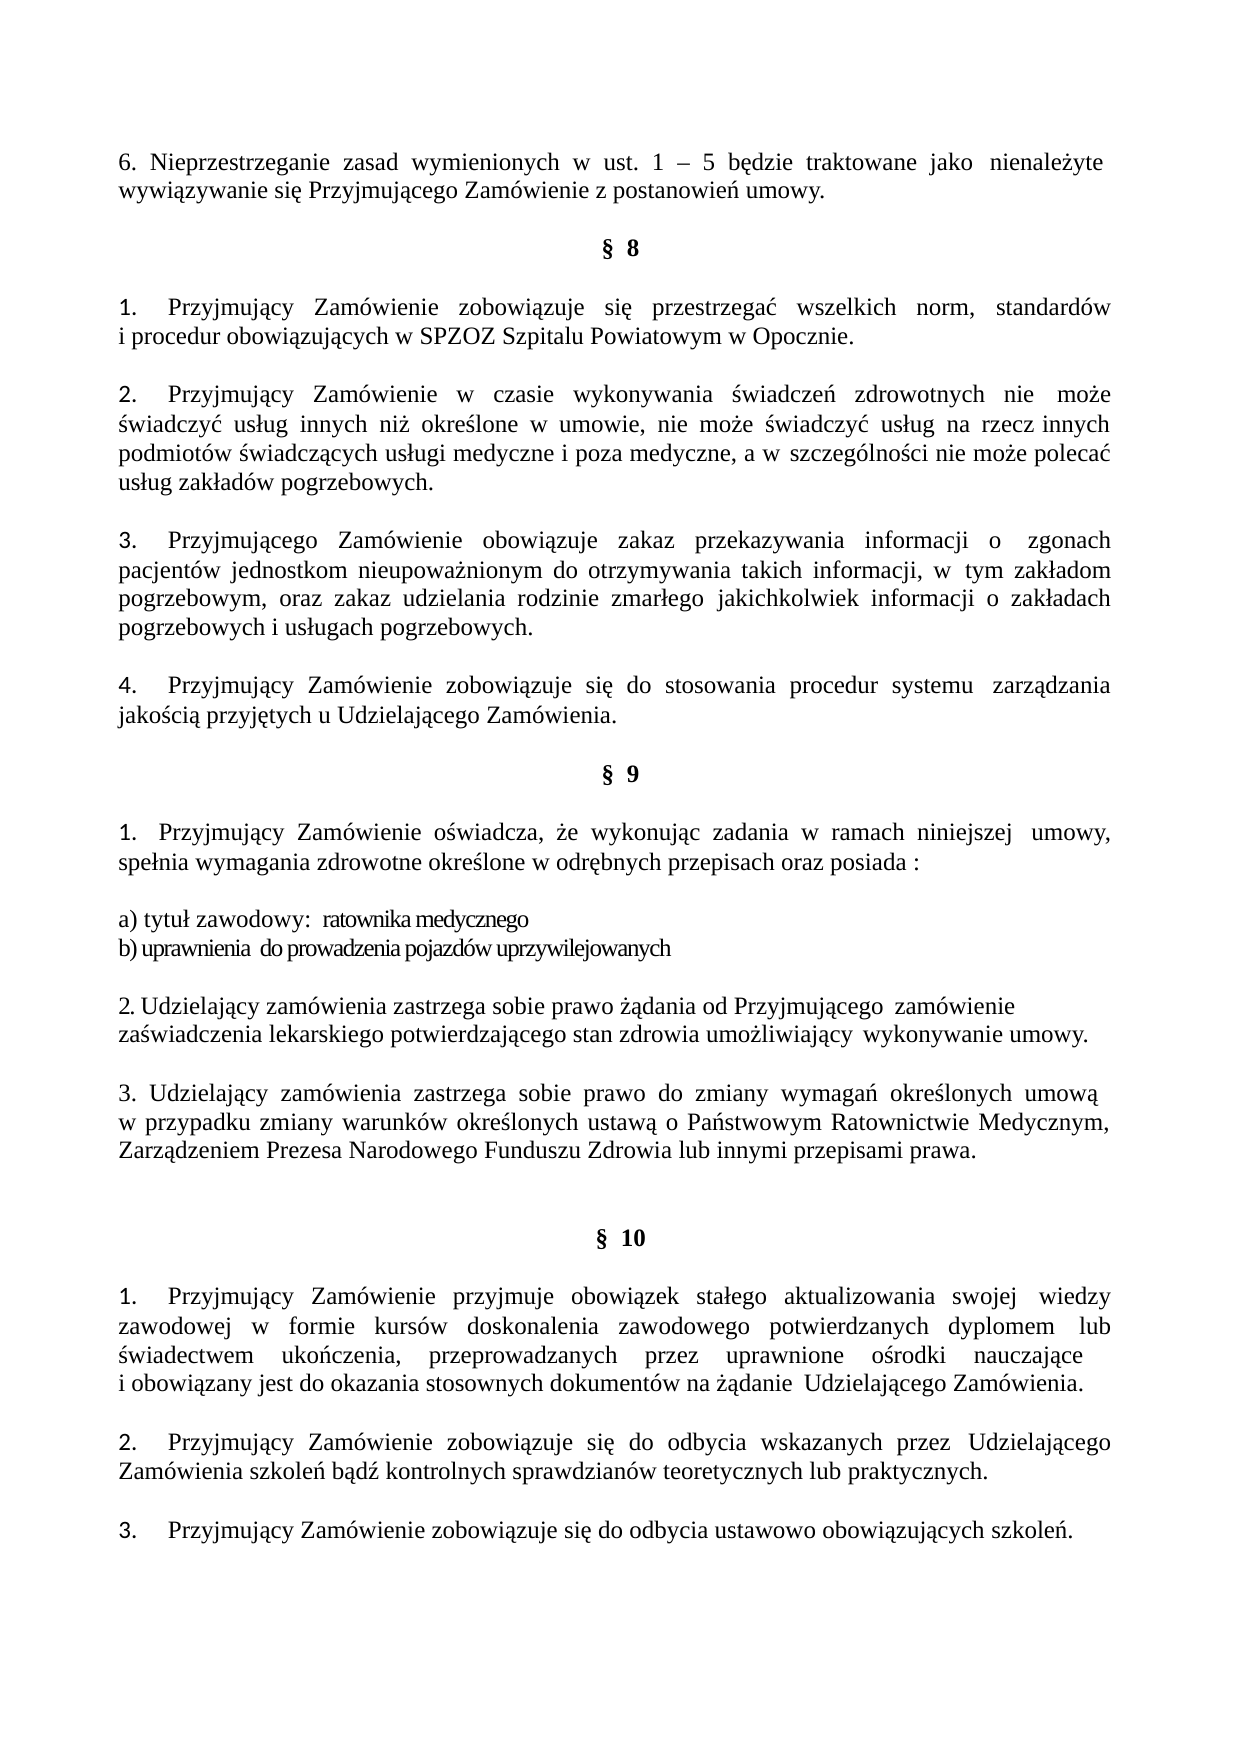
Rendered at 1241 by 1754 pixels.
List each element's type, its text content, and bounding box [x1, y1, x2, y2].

text 2. Udzielający zamówienia zastrzega sobie prawo żądania od Przyjmującego zamówienie zaświadczenia lekarskiego potwierdzającego stan zdrowia umożliwiający wykonywanie umowy. [118, 991, 1122, 1048]
list Przyjmujący Zamówienie zobowiązuje się do stosowania procedur systemu zarządzania jakością przyjętych u Udzielającego Zamówienia. [118, 670, 1110, 729]
list Przyjmujący Zamówienie zobowiązuje się przestrzegać wszelkich norm, standardów i procedur obowiązujących w SPZOZ Szpitalu Powiatowym w Opocznie. [118, 291, 1111, 350]
text a) tytuł zawodowy: ratownika medycznego [118, 904, 1040, 933]
list Przyjmujący Zamówienie w czasie wykonywania świadczeń zdrowotnych nie może świadczyć usług innych niż określone w umowie, nie może świadczyć usług na rzecz innych podmiotów świadczących usługi medyczne i poza medyczne, a w szczególności nie może polecać usług zakładów pogrzebowych. [118, 379, 1111, 495]
list Przyjmujący Zamówienie przyjmuje obowiązek stałego aktualizowania swojej wiedzy zawodowej w formie kursów doskonalenia zawodowego potwierdzanych dyplomem lub świadectwem ukończenia, przeprowadzanych przez uprawnione ośrodki nauczające i obowiązany jest do okazania stosownych dokumentów na żądanie Udzielającego Zamówienia. [118, 1280, 1111, 1397]
text § 8 [147, 233, 1093, 262]
text b) uprawnienia do prowadzenia pojazdów uprzywilejowanych [118, 933, 1122, 962]
list Przyjmującego Zamówienie obowiązuje zakaz przekazywania informacji o zgonach pacjentów jednostkom nieupoważnionym do otrzymywania takich informacji, w tym zakładom pogrzebowym, oraz zakaz udzielania rodzinie zmarłego jakichkolwiek informacji o zakładach pogrzebowych i usługach pogrzebowych. [118, 524, 1111, 641]
list 6. Nieprzestrzeganie zasad wymienionych w ust. 1 – 5 będzie traktowane jako nienależyte wywiązywanie się Przyjmującego Zamówienie z postanowień umowy. [118, 147, 1103, 204]
list 3. Udzielający zamówienia zastrzega sobie prawo do zmiany wymagań określonych umową w przypadku zmiany warunków określonych ustawą o Państwowym Ratownictwie Medycznym, Zarządzeniem Prezesa Narodowego Funduszu Zdrowia lub innymi przepisami prawa. [118, 1078, 1111, 1164]
list Przyjmujący Zamówienie oświadcza, że wykonując zadania w ramach niniejszej umowy, spełnia wymagania zdrowotne określone w odrębnych przepisach oraz posiada : [118, 817, 1111, 876]
text § 9 [147, 759, 1093, 787]
list Przyjmujący Zamówienie zobowiązuje się do odbycia ustawowo obowiązujących szkoleń. [118, 1514, 1110, 1544]
text § 10 [147, 1223, 1093, 1251]
list Przyjmujący Zamówienie zobowiązuje się do odbycia wskazanych przez Udzielającego Zamówienia szkoleń bądź kontrolnych sprawdzianów teoretycznych lub praktycznych. [118, 1426, 1111, 1485]
